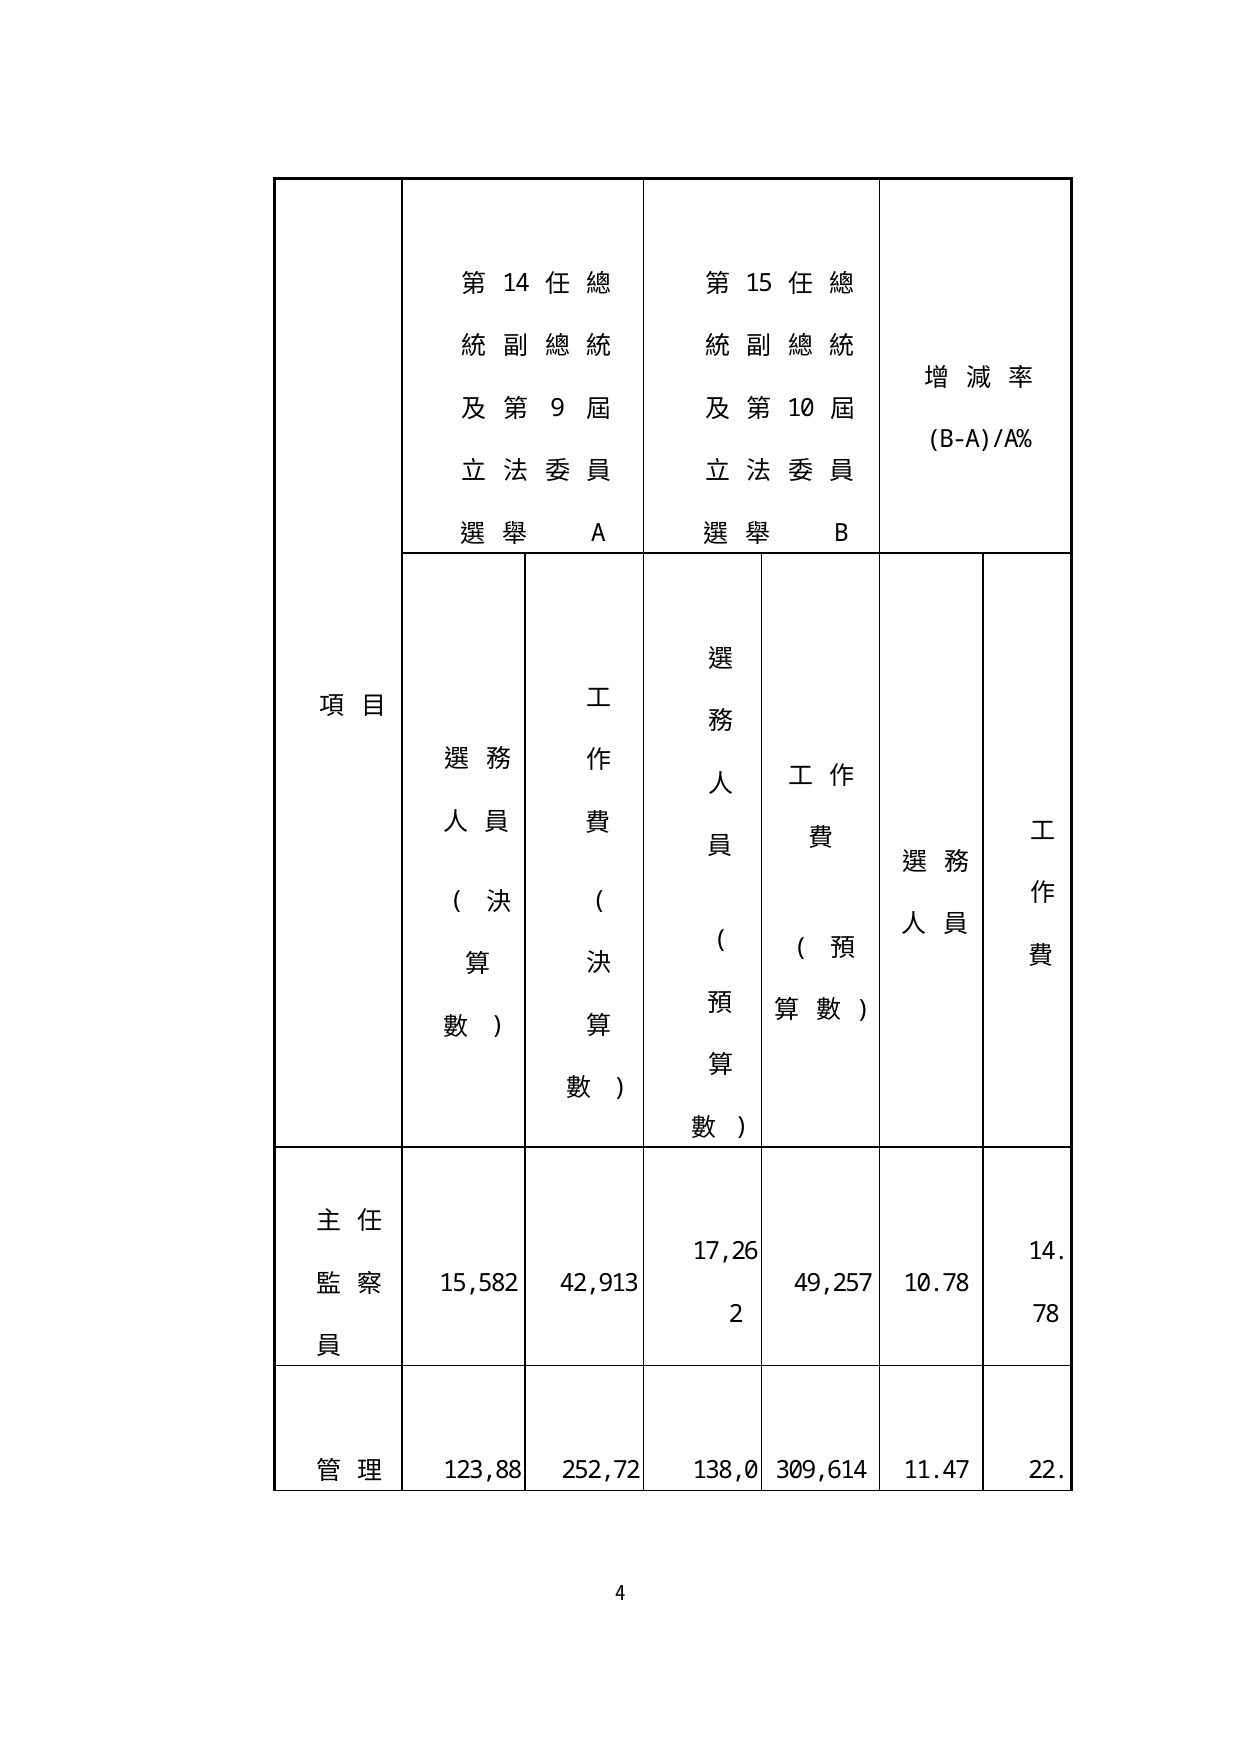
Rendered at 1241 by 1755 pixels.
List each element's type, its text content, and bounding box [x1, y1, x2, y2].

table_header 第14任總統副總統及第9屆立法委員選舉 A [403, 180, 643, 552]
table_cell 15,582 [403, 1148, 524, 1365]
table_header 項目 [276, 180, 401, 1146]
table_cell 252,72 [526, 1366, 643, 1490]
table_cell 22. [984, 1366, 1070, 1490]
table_cell 選務人員 (決算數) [403, 554, 524, 1146]
table_cell 138,0 [644, 1366, 761, 1490]
table_cell 工作費 (預算數) [762, 554, 879, 1146]
table_cell 123,88 [403, 1366, 524, 1490]
table_cell 工作費 [984, 554, 1070, 1146]
table_cell 管理 [276, 1366, 401, 1490]
table_cell 49,257 [762, 1148, 879, 1365]
table_header 增減率 (B-A)/A% [880, 180, 1070, 552]
table_header 第15任總統副總統及第10屆立法委員選舉 B [644, 180, 879, 552]
table_cell 14.78 [984, 1148, 1070, 1365]
table_cell 11.47 [880, 1366, 982, 1490]
table_cell 選務人員 [880, 554, 982, 1146]
table_cell 42,913 [526, 1148, 643, 1365]
table_cell 17,262 [644, 1148, 761, 1365]
table_cell 309,614 [762, 1366, 879, 1490]
table_cell 10.78 [880, 1148, 982, 1365]
table_cell 主任監察員 [276, 1148, 401, 1365]
table_cell 選務人員 (預算數) [644, 554, 761, 1146]
table_cell 工作費 (決算數) [526, 554, 643, 1146]
